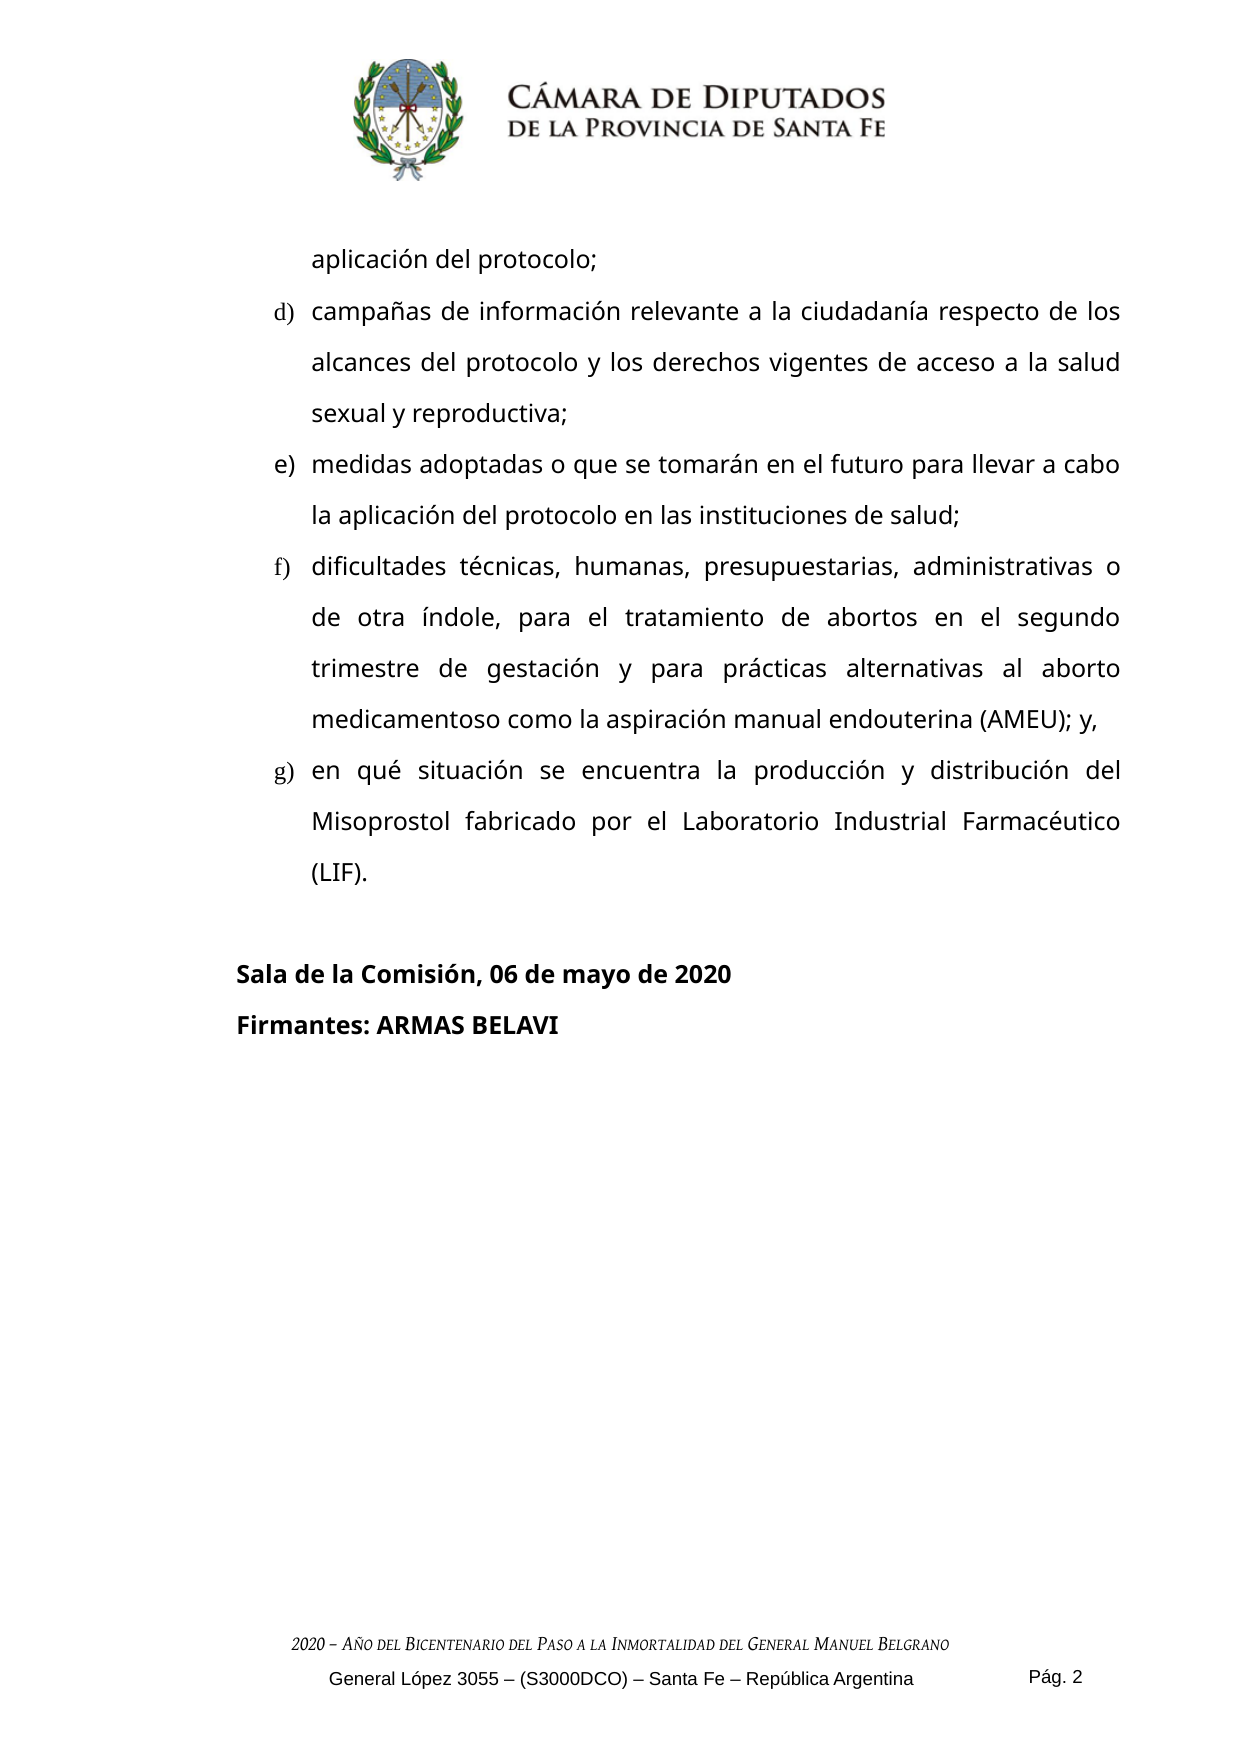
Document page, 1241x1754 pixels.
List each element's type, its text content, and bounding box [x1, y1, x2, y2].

list medidas adoptadas o que se tomarán en el futuro para llevar a cabo la aplicación del protocolo en las instituciones de salud; [274, 446, 1122, 531]
text Firmantes: ARMAS BELAVI [236, 1008, 1122, 1042]
text Sala de la Comisión, 06 de mayo de 2020 [236, 957, 1122, 991]
list aplicación del protocolo; [274, 242, 1122, 276]
list dificultades técnicas, humanas, presupuestarias, administrativas o de otra índole, para el tratamiento de abortos en el segundo trimestre de gestación y para prácticas alternativas al aborto medicamentoso como la aspiración manual endouterina (AMEU); y, [274, 548, 1122, 736]
list campañas de información relevante a la ciudadanía respecto de los alcances del protocolo y los derechos vigentes de acceso a la salud sexual y reproductiva; [274, 293, 1122, 429]
list en qué situación se encuentra la producción y distribución del Misoprostol fabricado por el Laboratorio Industrial Farmacéutico (LIF). [274, 753, 1122, 889]
